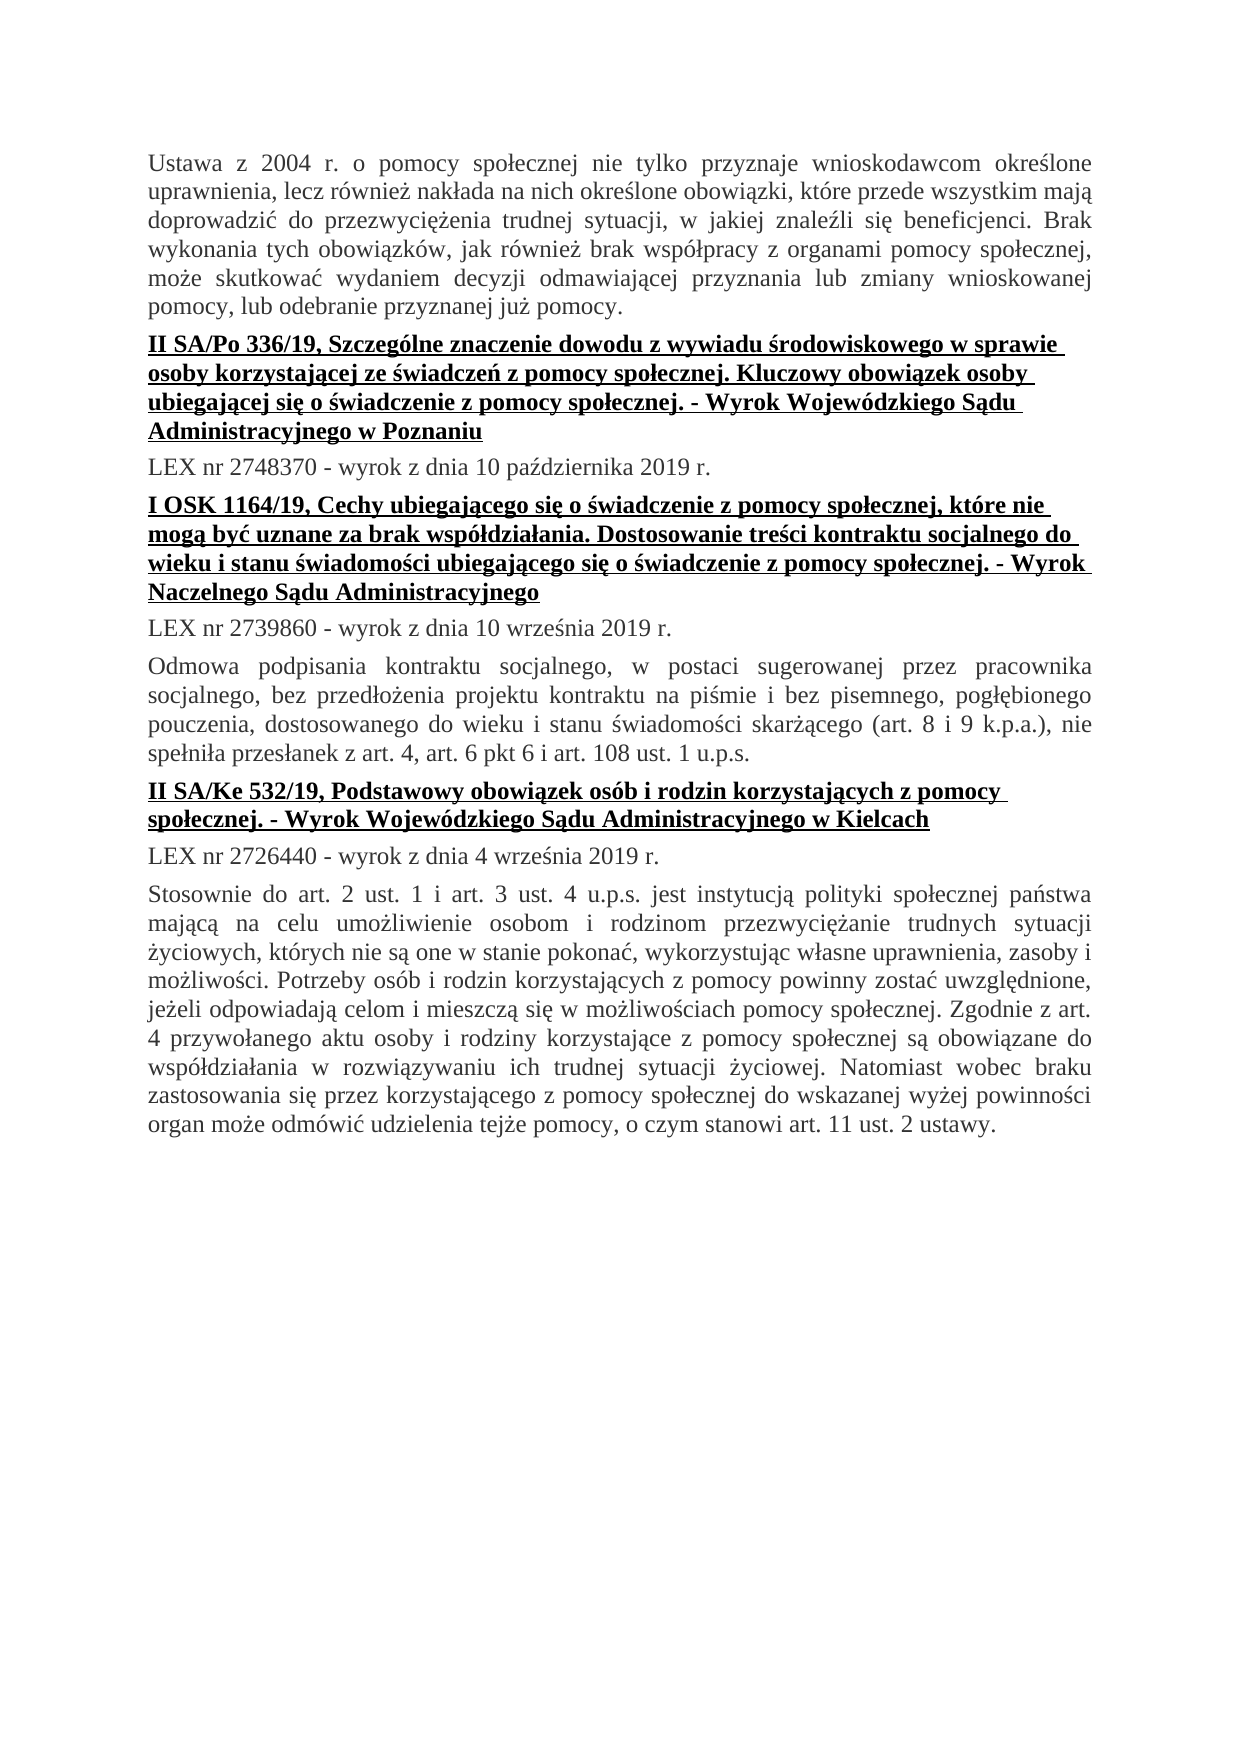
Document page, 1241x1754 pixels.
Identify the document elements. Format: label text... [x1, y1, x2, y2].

text II SA/Ke 532/19, Podstawowy obowiązek osób i rodzin korzystających z pomocy społecznej. - Wyrok Wojewódzkiego Sądu Administracyjnego w Kielcach [148, 776, 1093, 833]
text II SA/Po 336/19, Szczególne znaczenie dowodu z wywiadu środowiskowego w sprawie osoby korzystającej ze świadczeń z pomocy społecznej. Kluczowy obowiązek osoby ubiegającej się o świadczenie z pomocy społecznej. - Wyrok Wojewódzkiego Sądu Administracyjnego w Poznaniu [148, 329, 1093, 444]
text Ustawa z 2004 r. o pomocy społecznej nie tylko przyznaje wnioskodawcom określone uprawnienia, lecz również nakłada na nich określone obowiązki, które przede wszystkim mają doprowadzić do przezwyciężenia trudnej sytuacji, w jakiej znaleźli się beneficjenci. Brak wykonania tych obowiązków, jak również brak współpracy z organami pomocy społecznej, może skutkować wydaniem decyzji odmawiającej przyznania lub zmiany wnioskowanej pomocy, lub odebranie przyznanej już pomocy. [148, 148, 1093, 320]
text LEX nr 2748370 - wyrok z dnia 10 października 2019 r. [148, 452, 1093, 481]
text Odmowa podpisania kontraktu socjalnego, w postaci sugerowanej przez pracownika socjalnego, bez przedłożenia projektu kontraktu na piśmie i bez pisemnego, pogłębionego pouczenia, dostosowanego do wieku i stanu świadomości skarżącego (art. 8 i 9 k.p.a.), nie spełniła przesłanek z art. 4, art. 6 pkt 6 i art. 108 ust. 1 u.p.s. [148, 651, 1093, 766]
text LEX nr 2726440 - wyrok z dnia 4 września 2019 r. [148, 841, 1093, 870]
text LEX nr 2739860 - wyrok z dnia 10 września 2019 r. [148, 613, 1093, 642]
text Stosownie do art. 2 ust. 1 i art. 3 ust. 4 u.p.s. jest instytucją polityki społecznej państwa mającą na celu umożliwienie osobom i rodzinom przezwyciężanie trudnych sytuacji życiowych, których nie są one w stanie pokonać, wykorzystując własne uprawnienia, zasoby i możliwości. Potrzeby osób i rodzin korzystających z pomocy powinny zostać uwzględnione, jeżeli odpowiadają celom i mieszczą się w możliwościach pomocy społecznej. Zgodnie z art. 4 przywołanego aktu osoby i rodziny korzystające z pomocy społecznej są obowiązane do współdziałania w rozwiązywaniu ich trudnej sytuacji życiowej. Natomiast wobec braku zastosowania się przez korzystającego z pomocy społecznej do wskazanej wyżej powinności organ może odmówić udzielenia tejże pomocy, o czym stanowi art. 11 ust. 2 ustawy. [148, 879, 1093, 1138]
text I OSK 1164/19, Cechy ubiegającego się o świadczenie z pomocy społecznej, które nie mogą być uznane za brak współdziałania. Dostosowanie treści kontraktu socjalnego do wieku i stanu świadomości ubiegającego się o świadczenie z pomocy społecznej. - Wyrok Naczelnego Sądu Administracyjnego [148, 490, 1093, 605]
